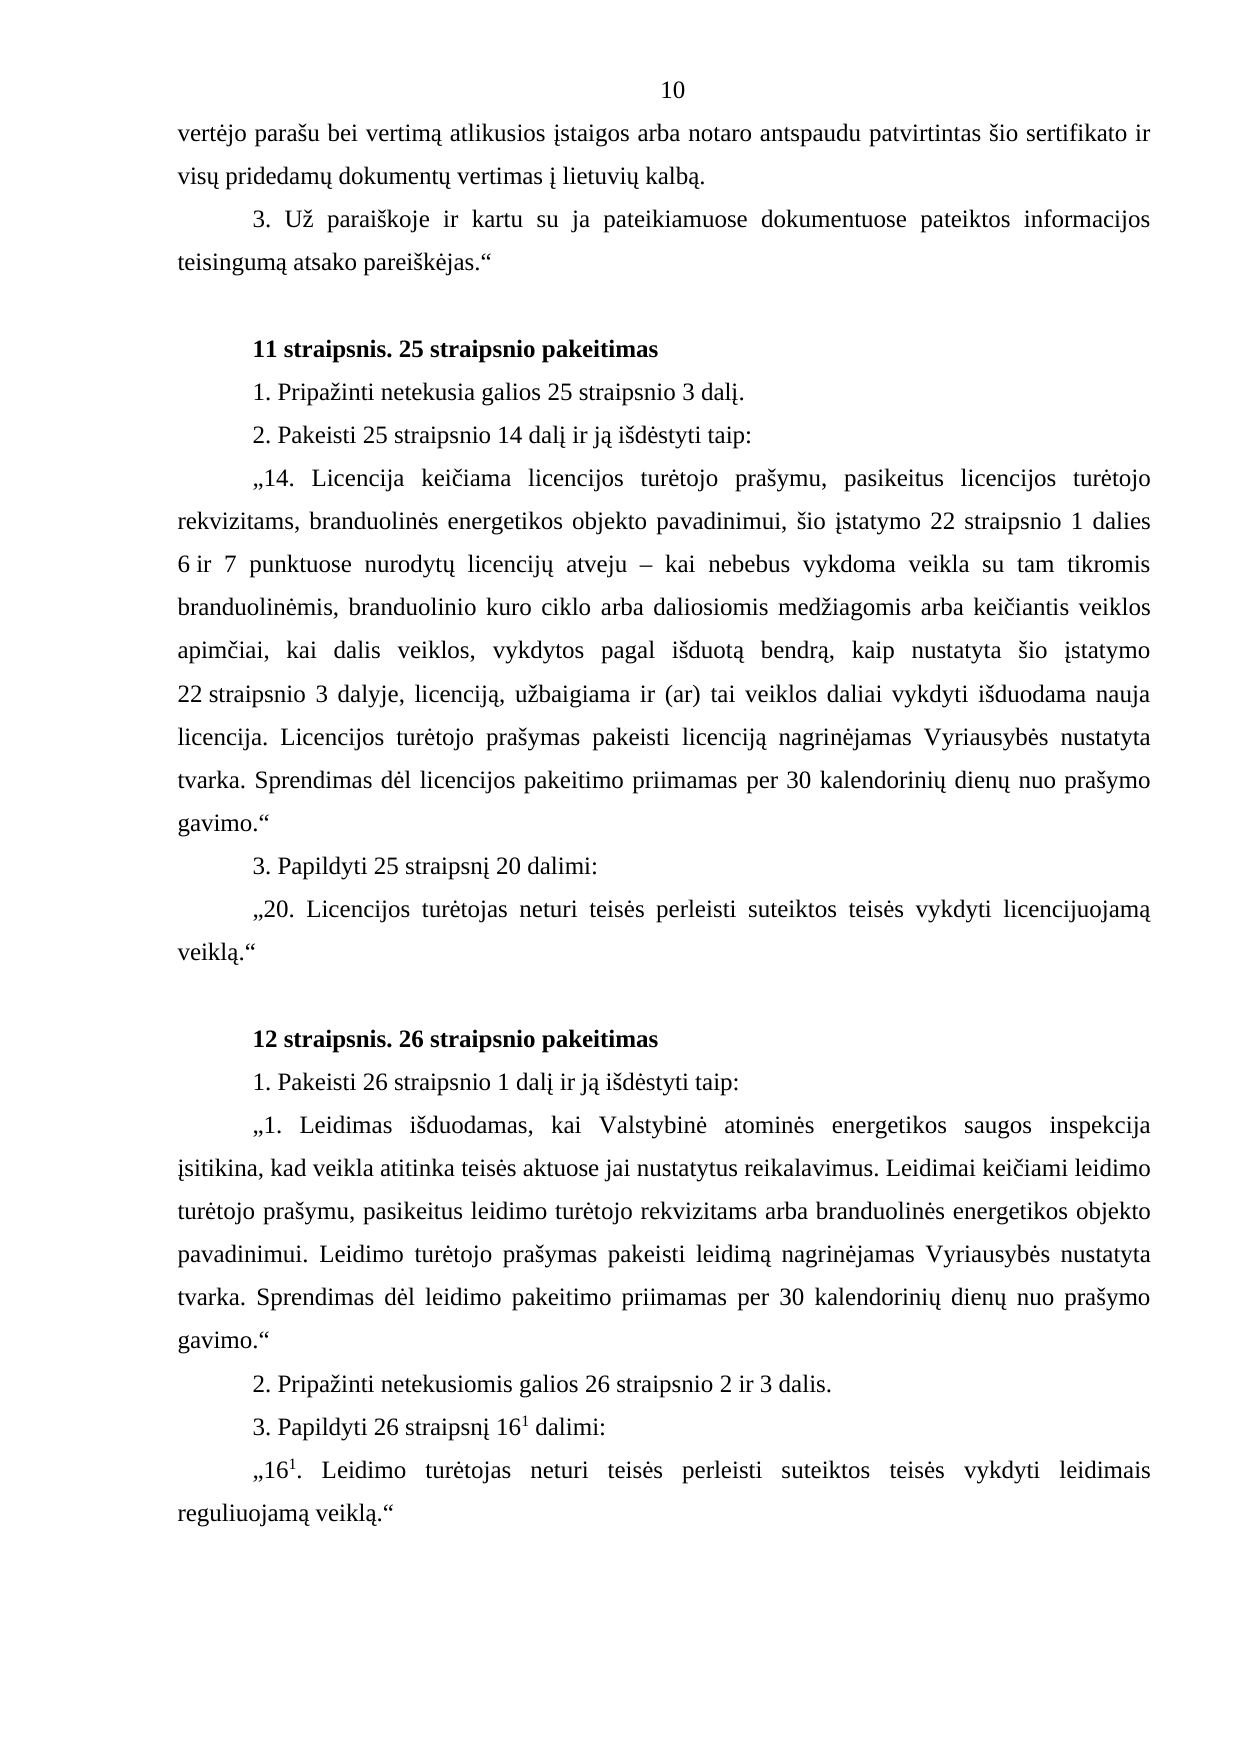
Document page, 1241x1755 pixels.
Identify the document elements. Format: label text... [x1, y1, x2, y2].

text 1. Pripažinti netekusia galios 25 straipsnio 3 dalį. [177, 377, 1152, 406]
text 2. Pripažinti netekusiomis galios 26 straipsnio 2 ir 3 dalis. [177, 1369, 1152, 1397]
text 11 straipsnis. 25 straipsnio pakeitimas [177, 334, 1152, 362]
text „1. Leidimas išduodamas, kai Valstybinė atominės energetikos saugos inspekcija įsitikina, kad veikla atitinka teisės aktuose jai nustatytus reikalavimus. Leidimai keičiami leidimo turėtojo prašymu, pasikeitus leidimo turėtojo rekvizitams arba branduolinės energetikos objekto pavadinimui. Leidimo turėtojo prašymas pakeisti leidimą nagrinėjamas Vyriausybės nustatyta tvarka. Sprendimas dėl leidimo pakeitimo priimamas per 30 kalendorinių dienų nuo prašymo gavimo.“ [177, 1110, 1152, 1354]
text vertėjo parašu bei vertimą atlikusios įstaigos arba notaro antspaudu patvirtintas šio sertifikato ir visų pridedamų dokumentų vertimas į lietuvių kalbą. [177, 118, 1152, 190]
text 3. Papildyti 25 straipsnį 20 dalimi: [177, 851, 1152, 880]
text „20. Licencijos turėtojas neturi teisės perleisti suteiktos teisės vykdyti licencijuojamą veiklą.“ [177, 894, 1152, 966]
text 12 straipsnis. 26 straipsnio pakeitimas [177, 1024, 1152, 1052]
text 1. Pakeisti 26 straipsnio 1 dalį ir ją išdėstyti taip: [177, 1067, 1152, 1096]
text „14. Licencija keičiama licencijos turėtojo prašymu, pasikeitus licencijos turėtojo rekvizitams, branduolinės energetikos objekto pavadinimui, šio įstatymo 22 straipsnio 1 dalies 6 ir 7 punktuose nurodytų licencijų atveju – kai nebebus vykdoma veikla su tam tikromis branduolinėmis, branduolinio kuro ciklo arba daliosiomis medžiagomis arba keičiantis veiklos apimčiai, kai dalis veiklos, vykdytos pagal išduotą bendrą, kaip nustatyta šio įstatymo 22 straipsnio 3 dalyje, licenciją, užbaigiama ir (ar) tai veiklos daliai vykdyti išduodama nauja licencija. Licencijos turėtojo prašymas pakeisti licenciją nagrinėjamas Vyriausybės nustatyta tvarka. Sprendimas dėl licencijos pakeitimo priimamas per 30 kalendorinių dienų nuo prašymo gavimo.“ [177, 463, 1152, 837]
text 3. Už paraiškoje ir kartu su ja pateikiamuose dokumentuose pateiktos informacijos teisingumą atsako pareiškėjas.“ [177, 204, 1152, 276]
text 3. Papildyti 26 straipsnį 161 dalimi: [177, 1412, 1152, 1441]
text „161. Leidimo turėtojas neturi teisės perleisti suteiktos teisės vykdyti leidimais reguliuojamą veiklą.“ [177, 1455, 1152, 1527]
text 2. Pakeisti 25 straipsnio 14 dalį ir ją išdėstyti taip: [177, 420, 1152, 449]
